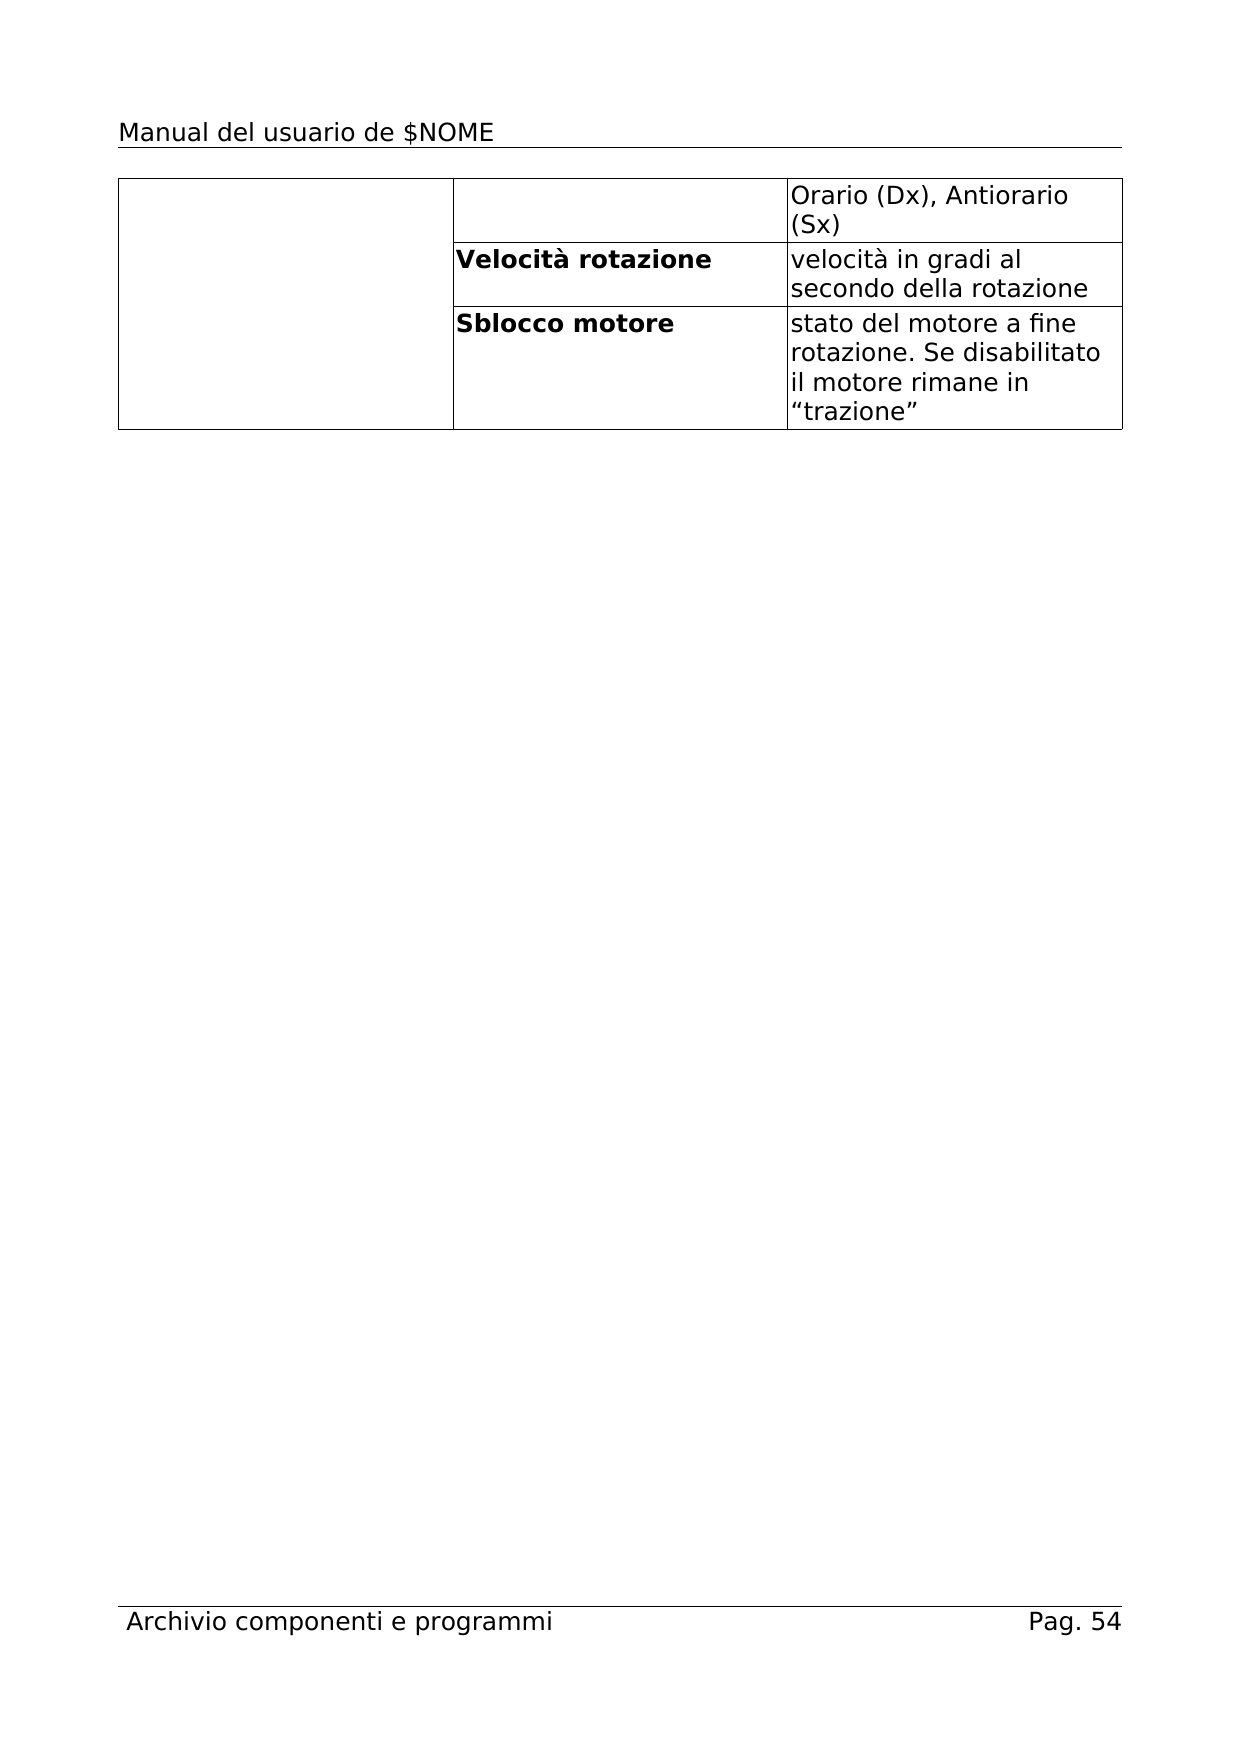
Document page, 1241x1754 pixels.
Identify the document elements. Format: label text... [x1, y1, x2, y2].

table_cell Orario (Dx), Antiorario (Sx) [788, 179, 1122, 242]
table_cell velocità in gradi al secondo della rotazione [788, 243, 1122, 306]
table_cell stato del motore a fine rotazione. Se disabilitato il motore rimane in “trazione” [788, 307, 1122, 429]
table_cell [454, 179, 787, 242]
table_cell [119, 179, 453, 429]
table_cell Sblocco motore [454, 307, 787, 429]
table_cell Velocità rotazione [454, 243, 787, 306]
